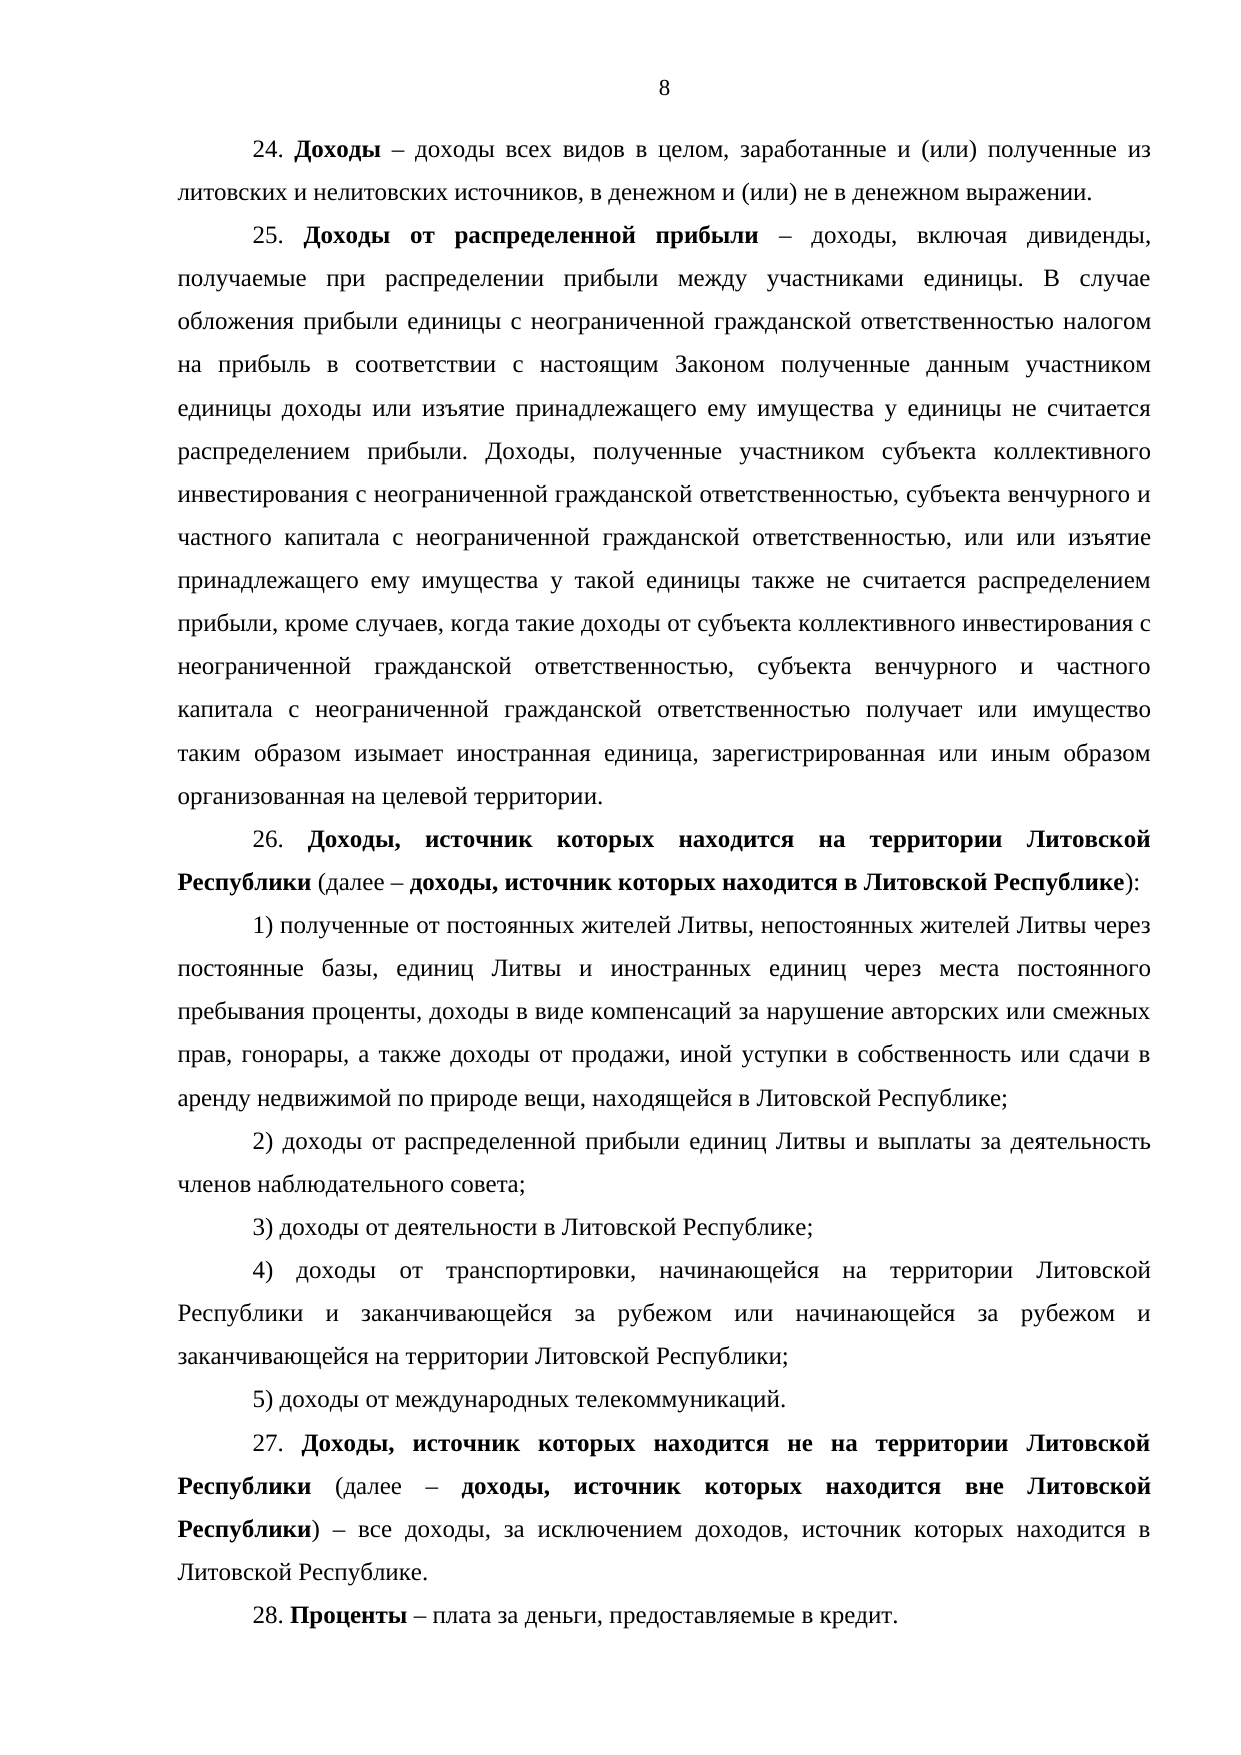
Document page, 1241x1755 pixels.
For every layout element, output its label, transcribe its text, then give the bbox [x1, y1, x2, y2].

text 28. Проценты – плата за деньги, предоставляемые в кредит. [177, 1600, 1152, 1629]
text 2) доходы от распределенной прибыли единиц Литвы и выплаты за деятельность членов наблюдательного совета; [177, 1126, 1152, 1198]
text 4) доходы от транспортировки, начинающейся на территории Литовской Республики и заканчивающейся за рубежом или начинающейся за рубежом и заканчивающейся на территории Литовской Республики; [177, 1255, 1152, 1370]
text 26. Доходы, источник которых находится на территории Литовской Республики (далее – доходы, источник которых находится в Литовской Республике): [177, 824, 1152, 896]
text 25. Доходы от распределенной прибыли – доходы, включая дивиденды, получаемые при распределении прибыли между участниками единицы. В случае обложения прибыли единицы с неограниченной гражданской ответственностью налогом на прибыль в соответствии с настоящим Законом полученные данным участником единицы доходы или изъятие принадлежащего ему имущества у единицы не считается распределением прибыли. Доходы, полученные участником субъекта коллективного инвестирования с неограниченной гражданской ответственностью, субъекта венчурного и частного капитала с неограниченной гражданской ответственностью, или или изъятие принадлежащего ему имущества у такой единицы также не считается распределением прибыли, кроме случаев, когда такие доходы от субъекта коллективного инвестирования с неограниченной гражданской ответственностью, субъекта венчурного и частного капитала с неограниченной гражданской ответственностью получает или имущество таким образом изымает иностранная единица, зарегистрированная или иным образом организованная на целевой территории. [177, 220, 1152, 809]
text 3) доходы от деятельности в Литовской Республике; [177, 1212, 1152, 1241]
text 24. Доходы – доходы всех видов в целом, заработанные и (или) полученные из литовских и нелитовских источников, в денежном и (или) не в денежном выражении. [177, 134, 1152, 206]
text 27. Доходы, источник которых находится не на территории Литовской Республики (далее – доходы, источник которых находится вне Литовской Республики) – все доходы, за исключением доходов, источник которых находится в Литовской Республике. [177, 1428, 1152, 1586]
text 1) полученные от постоянных жителей Литвы, непостоянных жителей Литвы через постоянные базы, единиц Литвы и иностранных единиц через места постоянного пребывания проценты, доходы в виде компенсаций за нарушение авторских или смежных прав, гонорары, а также доходы от продажи, иной уступки в собственность или сдачи в аренду недвижимой по природе вещи, находящейся в Литовской Республике; [177, 910, 1152, 1111]
text 5) доходы от международных телекоммуникаций. [177, 1384, 1152, 1413]
